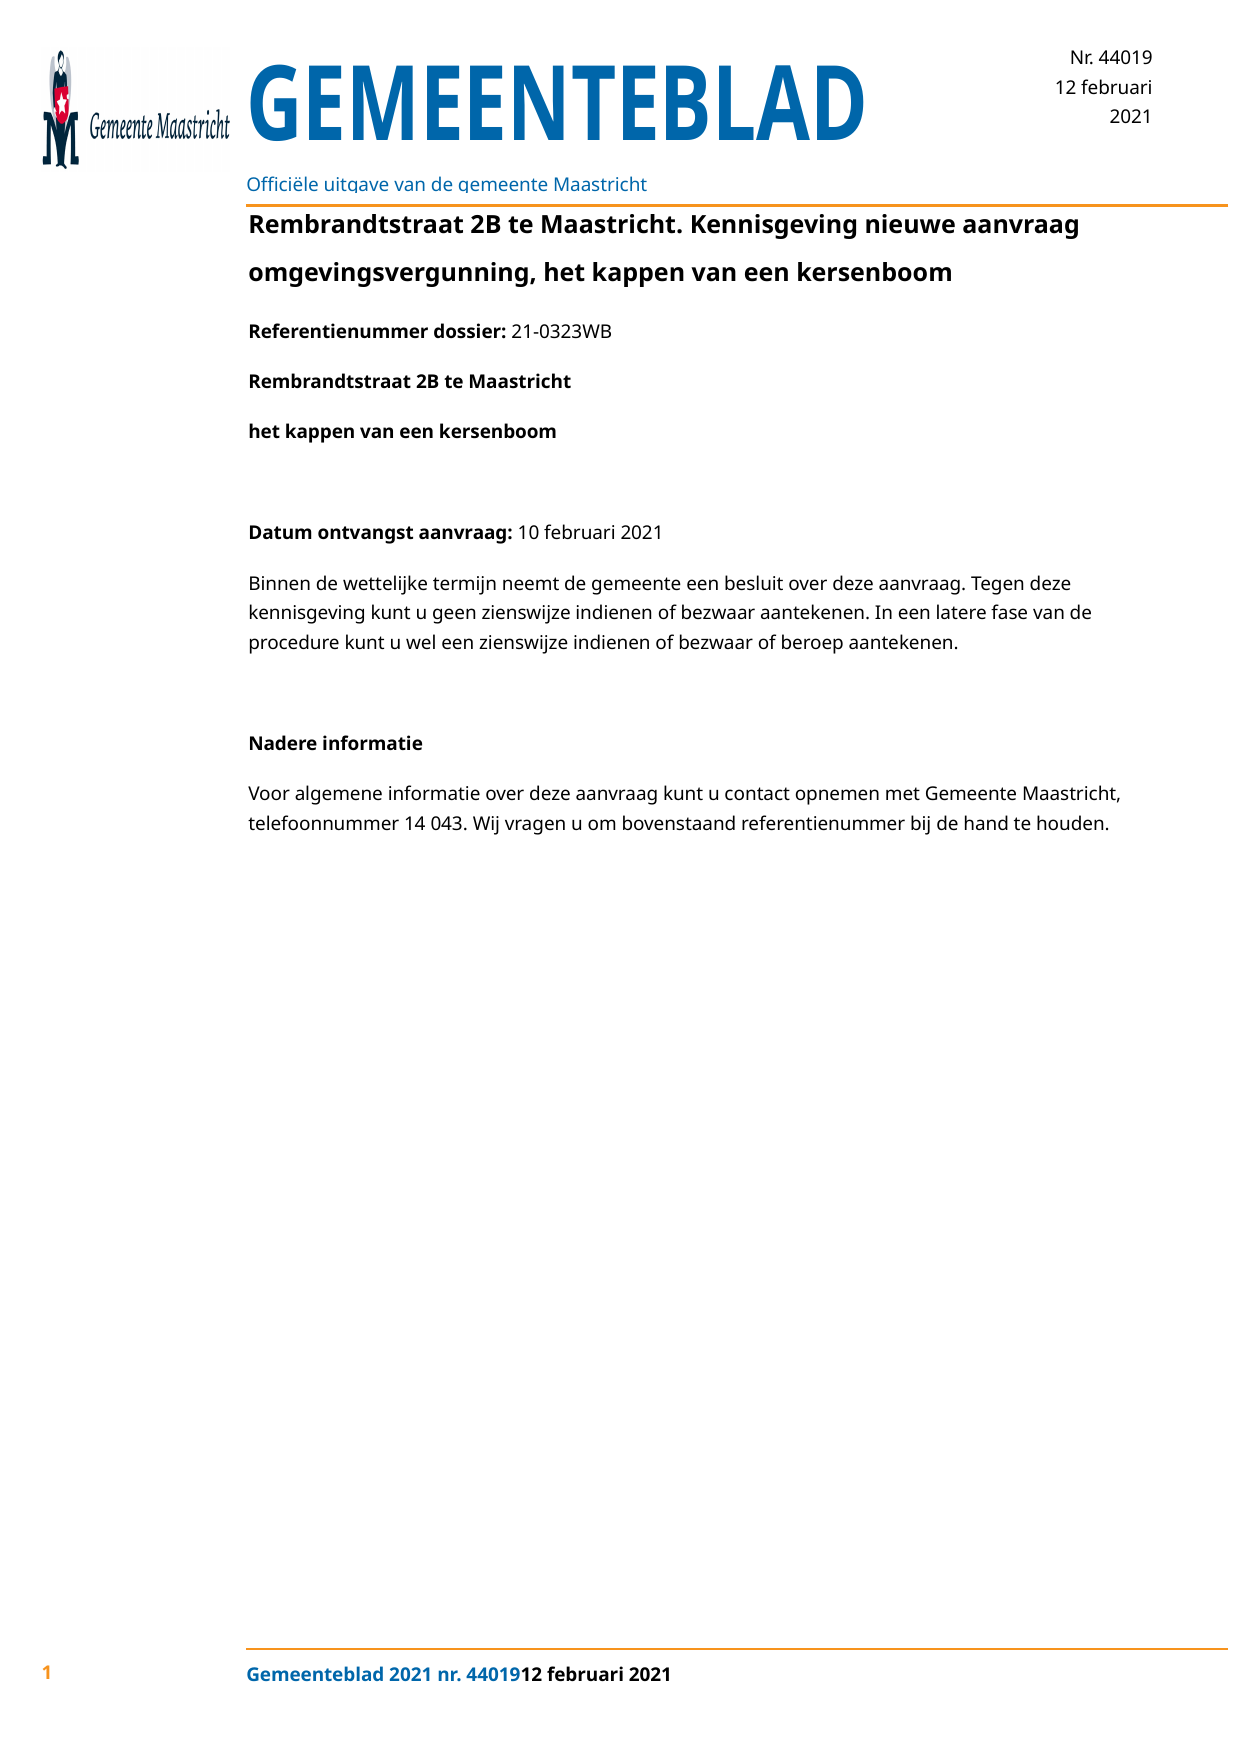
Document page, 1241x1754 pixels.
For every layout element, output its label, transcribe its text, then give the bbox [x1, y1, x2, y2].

text Rembrandtstraat 2B te Maastricht. Kennisgeving nieuwe aanvraag omgevingsvergunning, het kappen van een kersenboom [248, 207, 1152, 288]
text Nadere informatie [248, 730, 1152, 756]
picture [41, 47, 231, 172]
text Referentienummer dossier: 21-0323WB [248, 318, 1152, 344]
text het kappen van een kersenboom [248, 419, 1152, 444]
text Rembrandtstraat 2B te Maastricht [248, 368, 1152, 394]
text Voor algemene informatie over deze aanvraag kunt u contact opnemen met Gemeente Maastricht, telefoonnummer 14 043. Wij vragen u om bovenstaand referentienummer bij de hand te houden. [248, 780, 1152, 836]
text Binnen de wettelijke termijn neemt de gemeente een besluit over deze aanvraag. Tegen deze kennisgeving kunt u geen zienswijze indienen of bezwaar aantekenen. In een latere fase van de procedure kunt u wel een zienswijze indienen of bezwaar of beroep aantekenen. [248, 570, 1152, 655]
text Datum ontvangst aanvraag: 10 februari 2021 [248, 519, 1152, 545]
